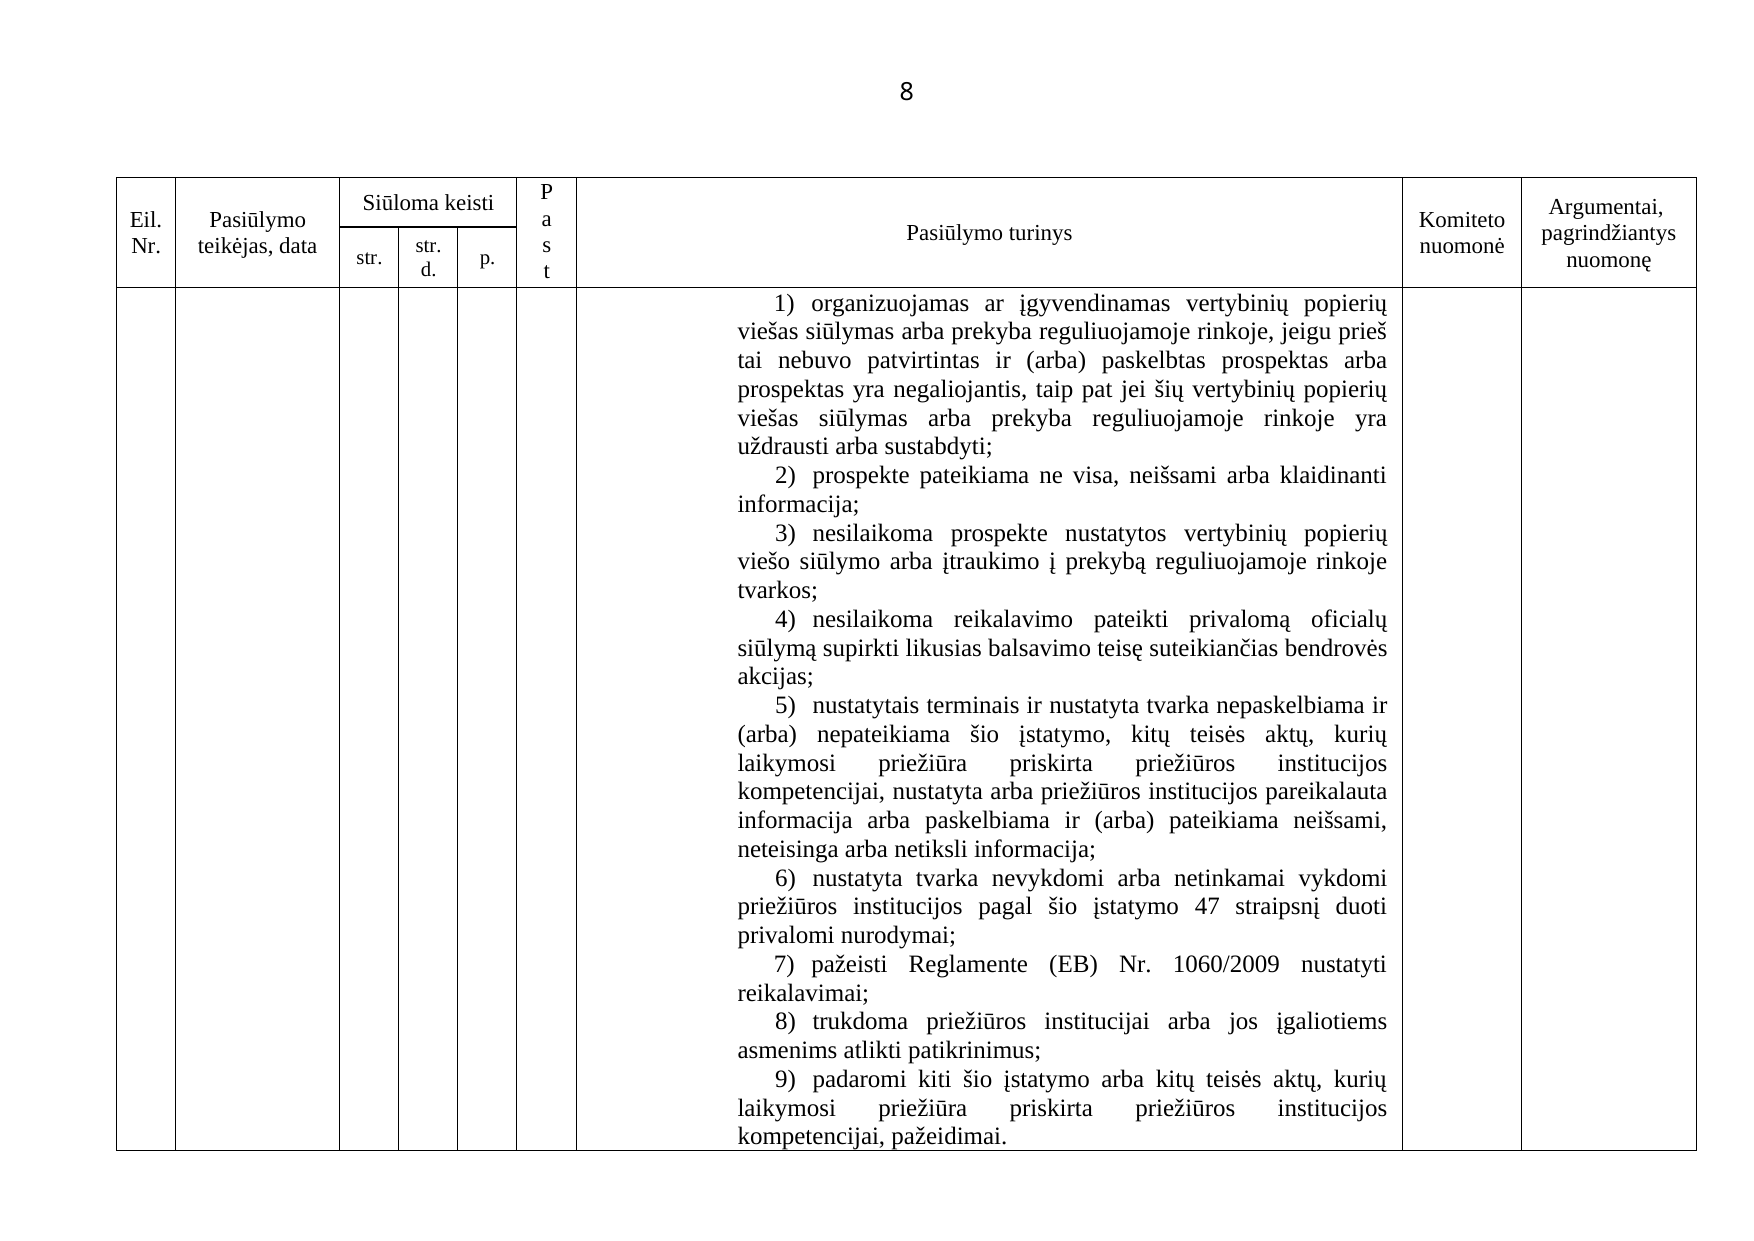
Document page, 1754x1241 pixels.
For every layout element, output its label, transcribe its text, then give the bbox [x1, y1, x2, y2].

table_cell [176, 288, 339, 1150]
table_cell [517, 288, 576, 1150]
table_cell [117, 288, 175, 1150]
table_cell str. [340, 228, 398, 287]
table_cell [1522, 288, 1696, 1150]
table_header Pasiūlymo teikėjas, data [176, 178, 339, 287]
table_header Eil. Nr. [117, 178, 175, 287]
table_header Argumentai, pagrindžiantys nuomonę [1522, 178, 1696, 287]
table_cell [340, 288, 398, 1150]
table_cell [399, 288, 457, 1150]
table_cell [1403, 288, 1521, 1150]
table_header Pasiūlymo turinys [577, 178, 1402, 287]
table_header Komiteto nuomonė [1403, 178, 1521, 287]
table_header Pastabos [517, 178, 576, 287]
table_cell Argumentai Atsižvelgiant į tai, kad projekte XIIIP-1896 nustatomi bendrieji pažeidimo senaties terminai yra trumpinami atitinkamai iki 3 ir 5 m., kartu numatant, kad kiti finansų rinką reglamentuojantys įstatymai gali nustatyti kitokius terminus bei įvertinant ES teisės aktuose nustatytus senaties terminus ir galimus labai sudėtingus ir daug laiko ištirti reikalaujančius pažeidimus, tokius specialius (ilgesnius) terminus nustatyti Vertybinių popierių įstatyme. Pasiūlymas Papildyti projekto 6 straipsniu keičiamo įstatymo 51 straipsnį nauja 3 dalimi ir 6 straipsnį išdėstyti taip: „6 straipsnis. 51 straipsnio pakeitimas Pakeisti 51 straipsnį ir jį išdėstyti taip: „51 straipsnis. Poveikio priemonės, jų taikymo pagrindai ir tvarka 1. Priežiūros institucija taiko šias poveikio priemones: 1) viešai paskelbia šio įstatymo ir kitų teisės aktų, kurių laikymosi priežiūra priskirta priežiūros institucijos kompetencijai, pažeidimą ir jį padariusį asmenį, taip pat apie savo įsipareigojimų nevykdantį emitentą; 2) įspėja dėl šio įstatymo ir kitų teisės aktų, kurių laikymosi priežiūra priskirta priežiūros institucijos kompetencijai, pažeidimo ir nurodo per nustatytą terminą nutraukti teisės akto pažeidimą; 3) skiria šio įstatymo nustatytas pinigines baudas. 2. Poveikio priemonės taikomos, kai yra bent vienas iš šių pagrindų: organizuojamas ar įgyvendinamas vertybinių popierių viešas siūlymas arba prekyba reguliuojamoje rinkoje, jeigu prieš tai nebuvo patvirtintas ir (arba) paskelbtas prospektas arba prospektas yra negaliojantis, taip pat jei šių vertybinių popierių viešas siūlymas arba prekyba reguliuojamoje rinkoje yra uždrausti arba sustabdyti; prospekte pateikiama ne visa, neišsami arba klaidinanti informacija; nesilaikoma prospekte nustatytos vertybinių popierių viešo siūlymo arba įtraukimo į prekybą reguliuojamoje rinkoje tvarkos; nesilaikoma reikalavimo pateikti privalomą oficialų siūlymą supirkti likusias balsavimo teisę suteikiančias bendrovės akcijas; nustatytais terminais ir nustatyta tvarka nepaskelbiama ir (arba) nepateikiama šio įstatymo, kitų teisės aktų, kurių laikymosi priežiūra priskirta priežiūros institucijos kompetencijai, nustatyta arba priežiūros institucijos pareikalauta informacija arba paskelbiama ir (arba) pateikiama neišsami, neteisinga arba netiksli informacija; nustatyta tvarka nevykdomi arba netinkamai vykdomi priežiūros institucijos pagal šio įstatymo 47 straipsnį duoti privalomi nurodymai; pažeisti Reglamente (EB) Nr. 1060/2009 nustatyti reikalavimai; trukdoma priežiūros institucijai arba jos įgaliotiems asmenims atlikti patikrinimus; padaromi kiti šio įstatymo arba kitų teisės aktų, kurių laikymosi priežiūra priskirta priežiūros institucijos kompetencijai, pažeidimai. 3. Priežiūros institucijos sprendimas taikyti poveikio priemonę gali būti priimtas, jeigu praėjo ne daugiau kaip 5 metai nuo pažeidimo padarymo (esant trunkamam pažeidimui, – nuo pažeidimo pabaigimo) dienos. Priežiūros institucijai pradėjus patikrinimą dėl galimo finansų rinką reglamentuojančio teisės akto pažeidimo ir apie tai raštu pranešus asmeniui, kuris įtariamas pažeidimo padarymu, nuo tokio pranešimo įteikimo dienos šioje dalyje nustatytas senaties terminas nutraukiamas, tačiau ir tokiu atveju priežiūros institucijos sprendimas taikyti poveikio priemonę negali būti priimtas, jeigu praėjo daugiau kaip 10 metų nuo pažeidimo padarymo (esant trunkamam pažeidimui, – nuo pažeidimo pabaigimo) dienos. 34. Poveikio priemonių taikymo tvarką nustato Lietuvos banko įstatymas.“ [577, 288, 1402, 1150]
table_cell p. [458, 228, 516, 287]
table_header Siūloma keisti [340, 178, 516, 226]
table_cell str. d. [399, 228, 457, 287]
table_cell [458, 288, 516, 1150]
